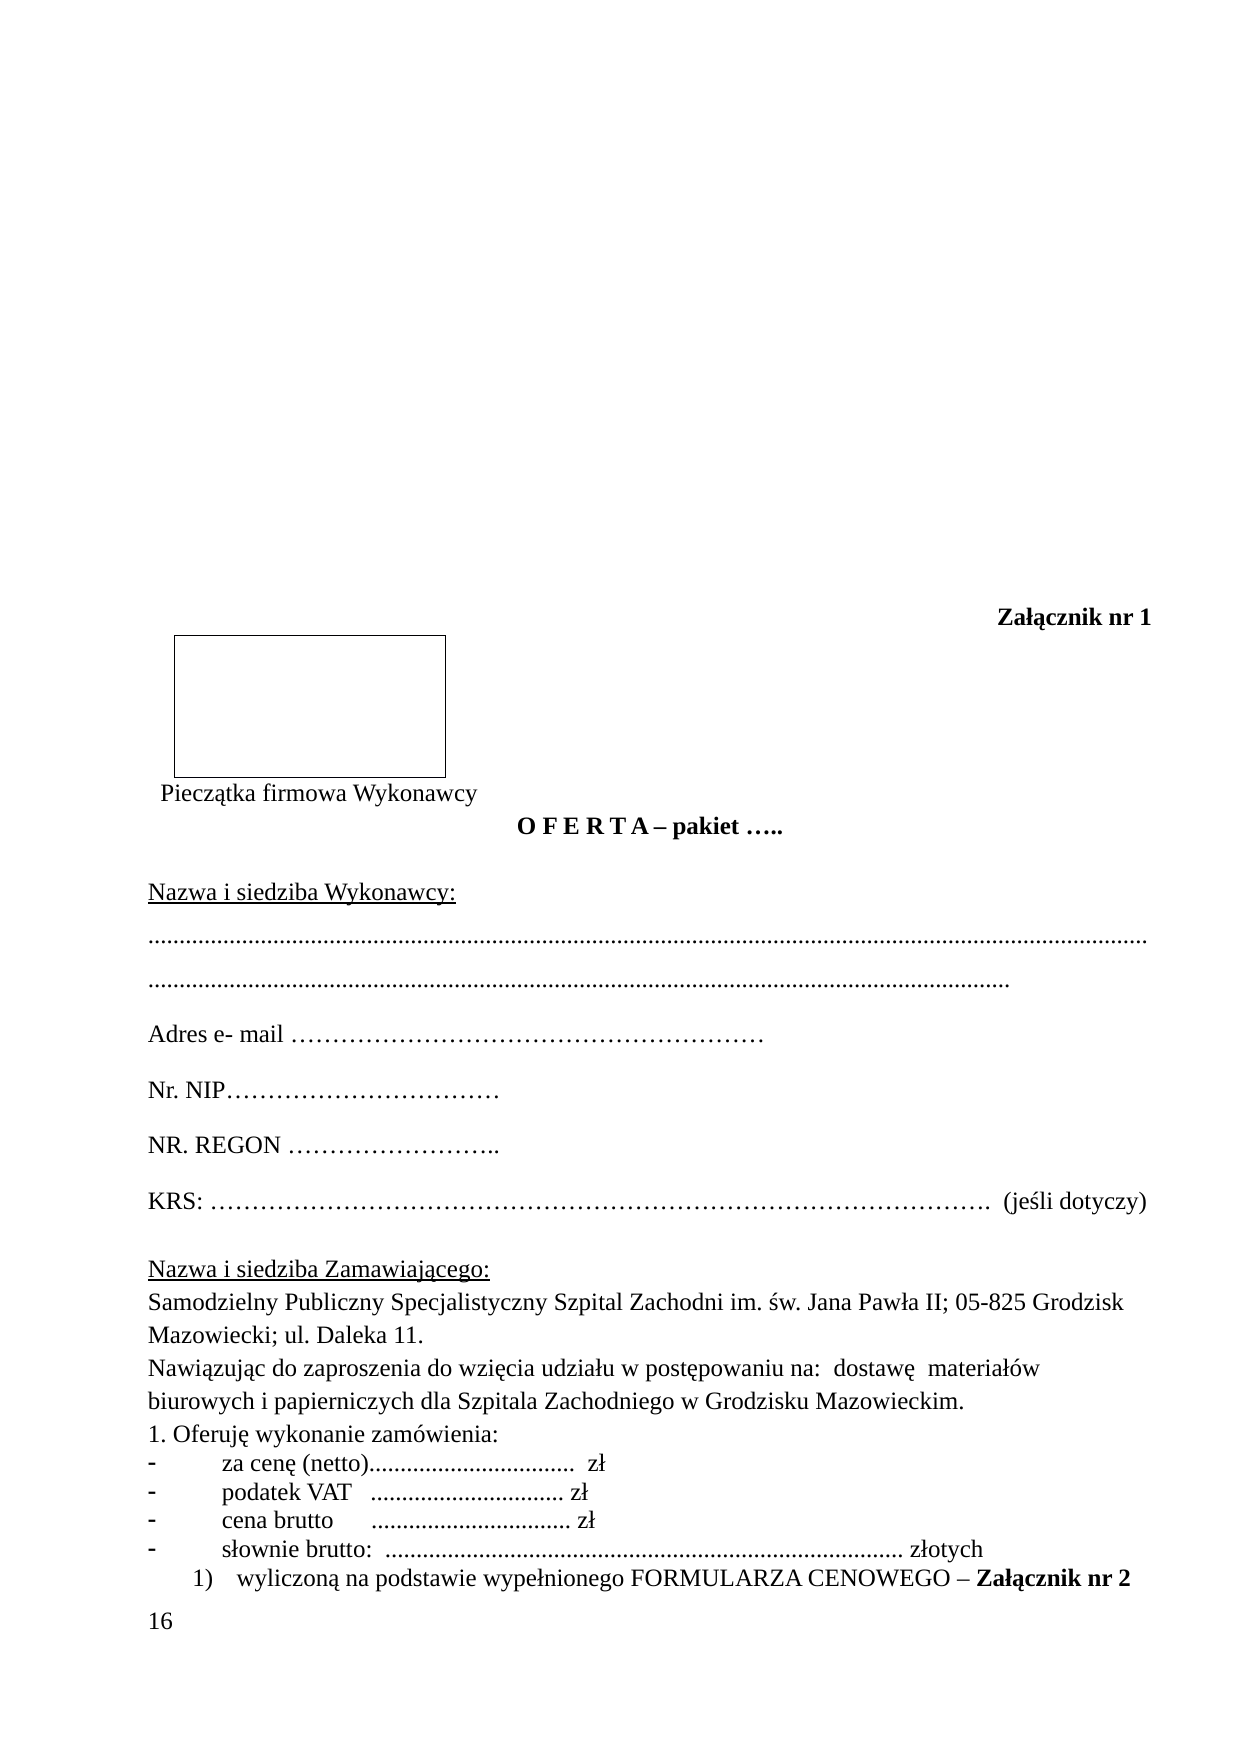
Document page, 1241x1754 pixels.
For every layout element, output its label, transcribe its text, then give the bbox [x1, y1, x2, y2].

text O F E R T A – pakiet ….. [148, 811, 1152, 840]
list podatek VAT ............................... zł [148, 1477, 1226, 1506]
text Załącznik nr 1 [148, 602, 1152, 631]
list za cenę (netto)................................. zł [148, 1448, 1226, 1477]
text Nazwa i siedziba Wykonawcy: .......................................................................................................................................................................................................................................................................................................... [148, 877, 1152, 992]
text Adres e- mail ………………………………………………… [148, 1019, 1152, 1048]
text Pieczątka firmowa Wykonawcy [148, 778, 1152, 807]
text NR. REGON …………………….. [148, 1131, 1152, 1159]
table_header [175, 636, 445, 777]
text Nr. NIP…………………………… [148, 1075, 1152, 1104]
list słownie brutto: ................................................................................... złotych [148, 1534, 1226, 1563]
list wyliczoną na podstawie wypełnionego FORMULARZA CENOWEGO – Załącznik nr 2 [192, 1563, 1226, 1592]
text Samodzielny Publiczny Specjalistyczny Szpital Zachodni im. św. Jana Pawła II; 05-825 Grodzisk Mazowiecki; ul. Daleka 11. [148, 1287, 1152, 1349]
list cena brutto ................................ zł [148, 1506, 1226, 1534]
text KRS: …………………………………………………………………………………. (jeśli dotyczy) [148, 1186, 1152, 1215]
text 1. Oferuję wykonanie zamówienia: [148, 1419, 1226, 1448]
text Nawiązując do zaproszenia do wzięcia udziału w postępowaniu na: dostawę materiałów biurowych i papierniczych dla Szpitala Zachodniego w Grodzisku Mazowieckim. [148, 1353, 1152, 1415]
text Nazwa i siedziba Zamawiającego: [148, 1254, 1152, 1283]
